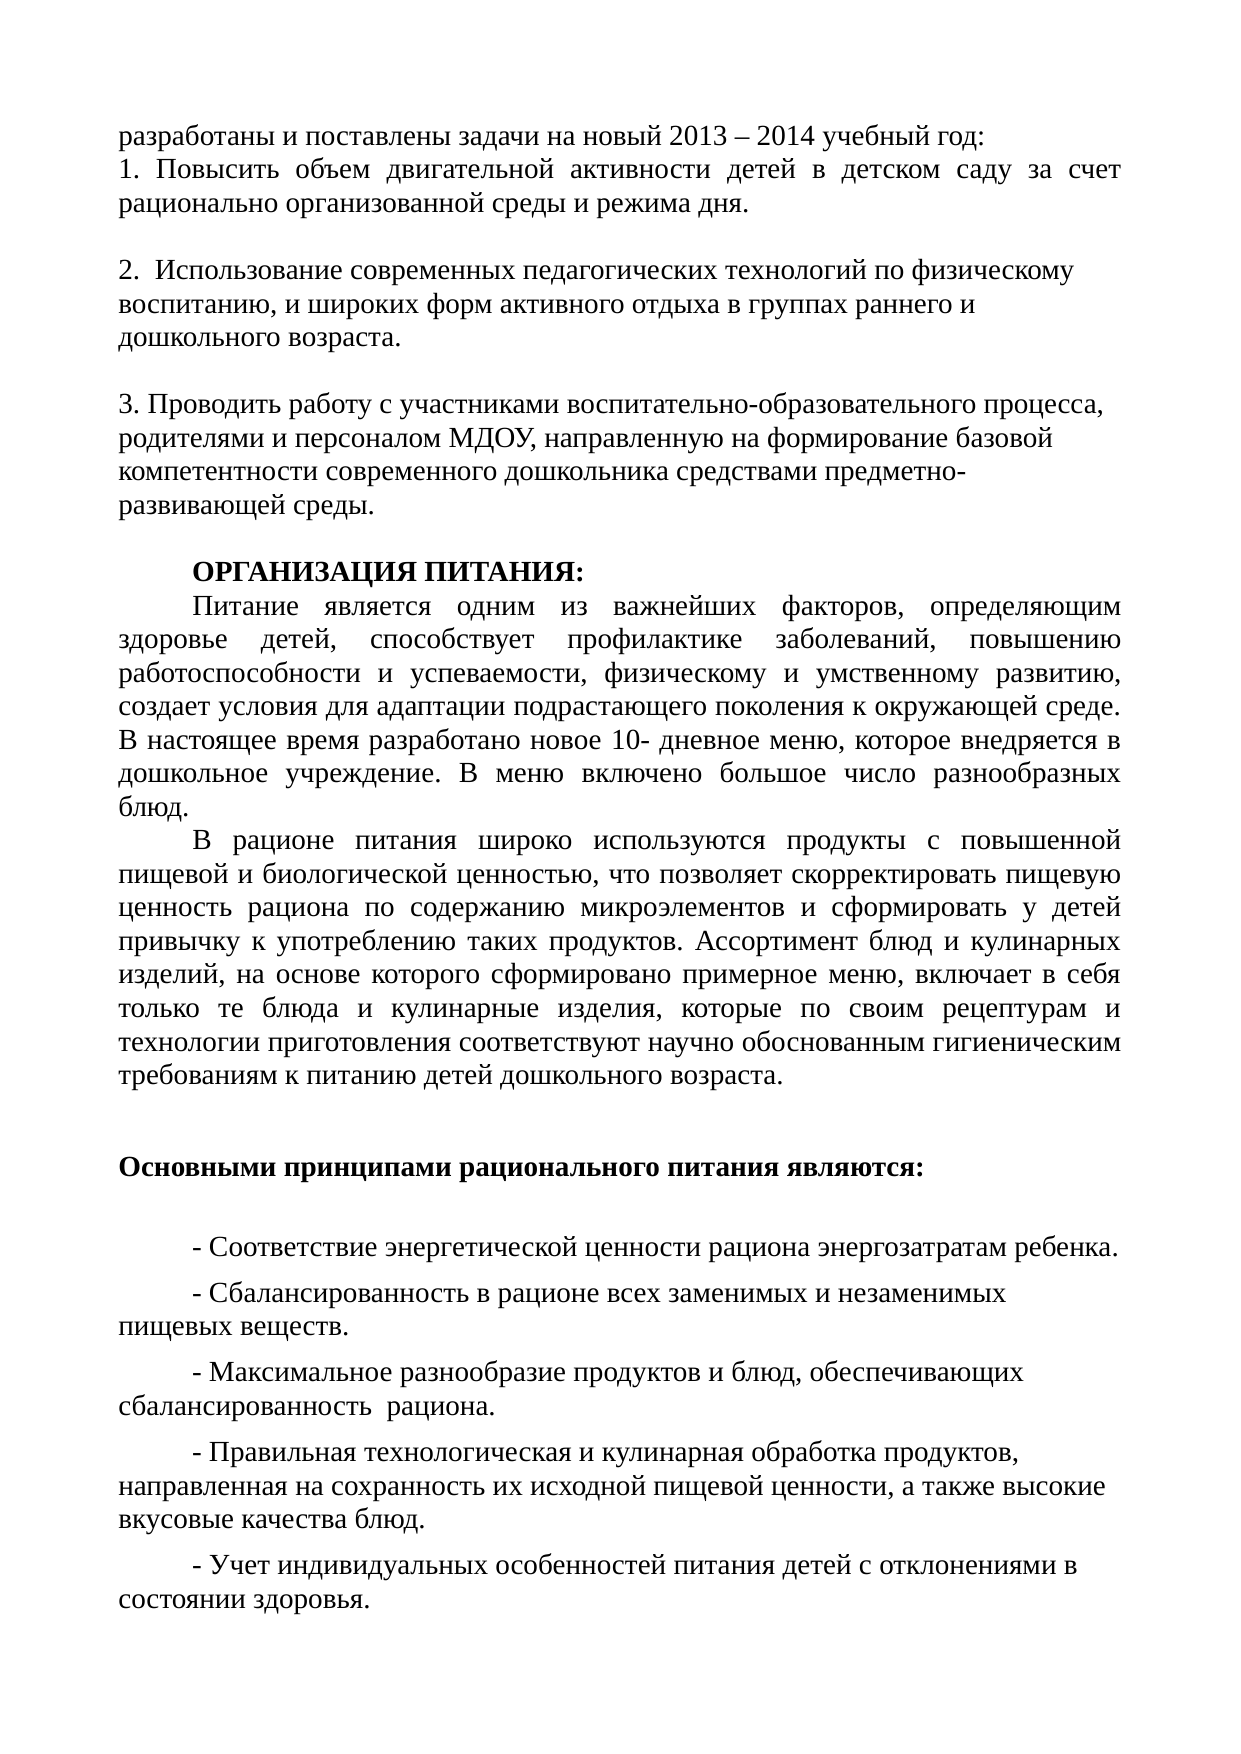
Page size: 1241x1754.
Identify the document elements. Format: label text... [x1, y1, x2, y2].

text - Учет индивидуальных особенностей питания детей с отклонениями в состоянии здоровья. [118, 1547, 1122, 1614]
text разработаны и поставлены задачи на новый 2013 – 2014 учебный год: [118, 118, 1122, 152]
text - Правильная технологическая и кулинарная обработка продуктов, направленная на сохранность их исходной пищевой ценности, а также высокие вкусовые качества блюд. [118, 1434, 1122, 1535]
text - Максимальное разнообразие продуктов и блюд, обеспечивающих сбалансированность рациона. [118, 1354, 1122, 1422]
text Основными принципами рационального питания являются: [118, 1149, 1122, 1183]
text 3. Проводить работу с участниками воспитательно-образовательного процесса, родителями и персоналом МДОУ, направленную на формирование базовой компетентности современного дошкольника средствами предметно-развивающей среды. [118, 386, 1122, 521]
text В рационе питания широко используются продукты с повышенной пищевой и биологической ценностью, что позволяет скорректировать пищевую ценность рациона по содержанию микроэлементов и сформировать у детей привычку к употреблению таких продуктов. Ассортимент блюд и кулинарных изделий, на основе которого сформировано примерное меню, включает в себя только те блюда и кулинарные изделия, которые по своим рецептурам и технологии приготовления соответствуют научно обоснованным гигиеническим требованиям к питанию детей дошкольного возраста. [118, 822, 1122, 1091]
text ОРГАНИЗАЦИЯ ПИТАНИЯ: [192, 554, 1122, 588]
text 1. Повысить объем двигательной активности детей в детском саду за счет рационально организованной среды и режима дня. [118, 152, 1122, 219]
text 2. Использование современных педагогических технологий по физическому воспитанию, и широких форм активного отдыха в группах раннего и дошкольного возраста. [118, 252, 1122, 353]
text Питание является одним из важнейших факторов, определяющим здоровье детей, способствует профилактике заболеваний, повышению работоспособности и успеваемости, физическому и умственному развитию, создает условия для адаптации подрастающего поколения к окружающей среде. В настоящее время разработано новое 10- дневное меню, которое внедряется в дошкольное учреждение. В меню включено большое число разнообразных блюд. [118, 588, 1122, 822]
text - Сбалансированность в рационе всех заменимых и незаменимых пищевых веществ. [118, 1275, 1122, 1342]
text - Соответствие энергетической ценности рациона энергозатратам ребенка. [118, 1229, 1122, 1262]
